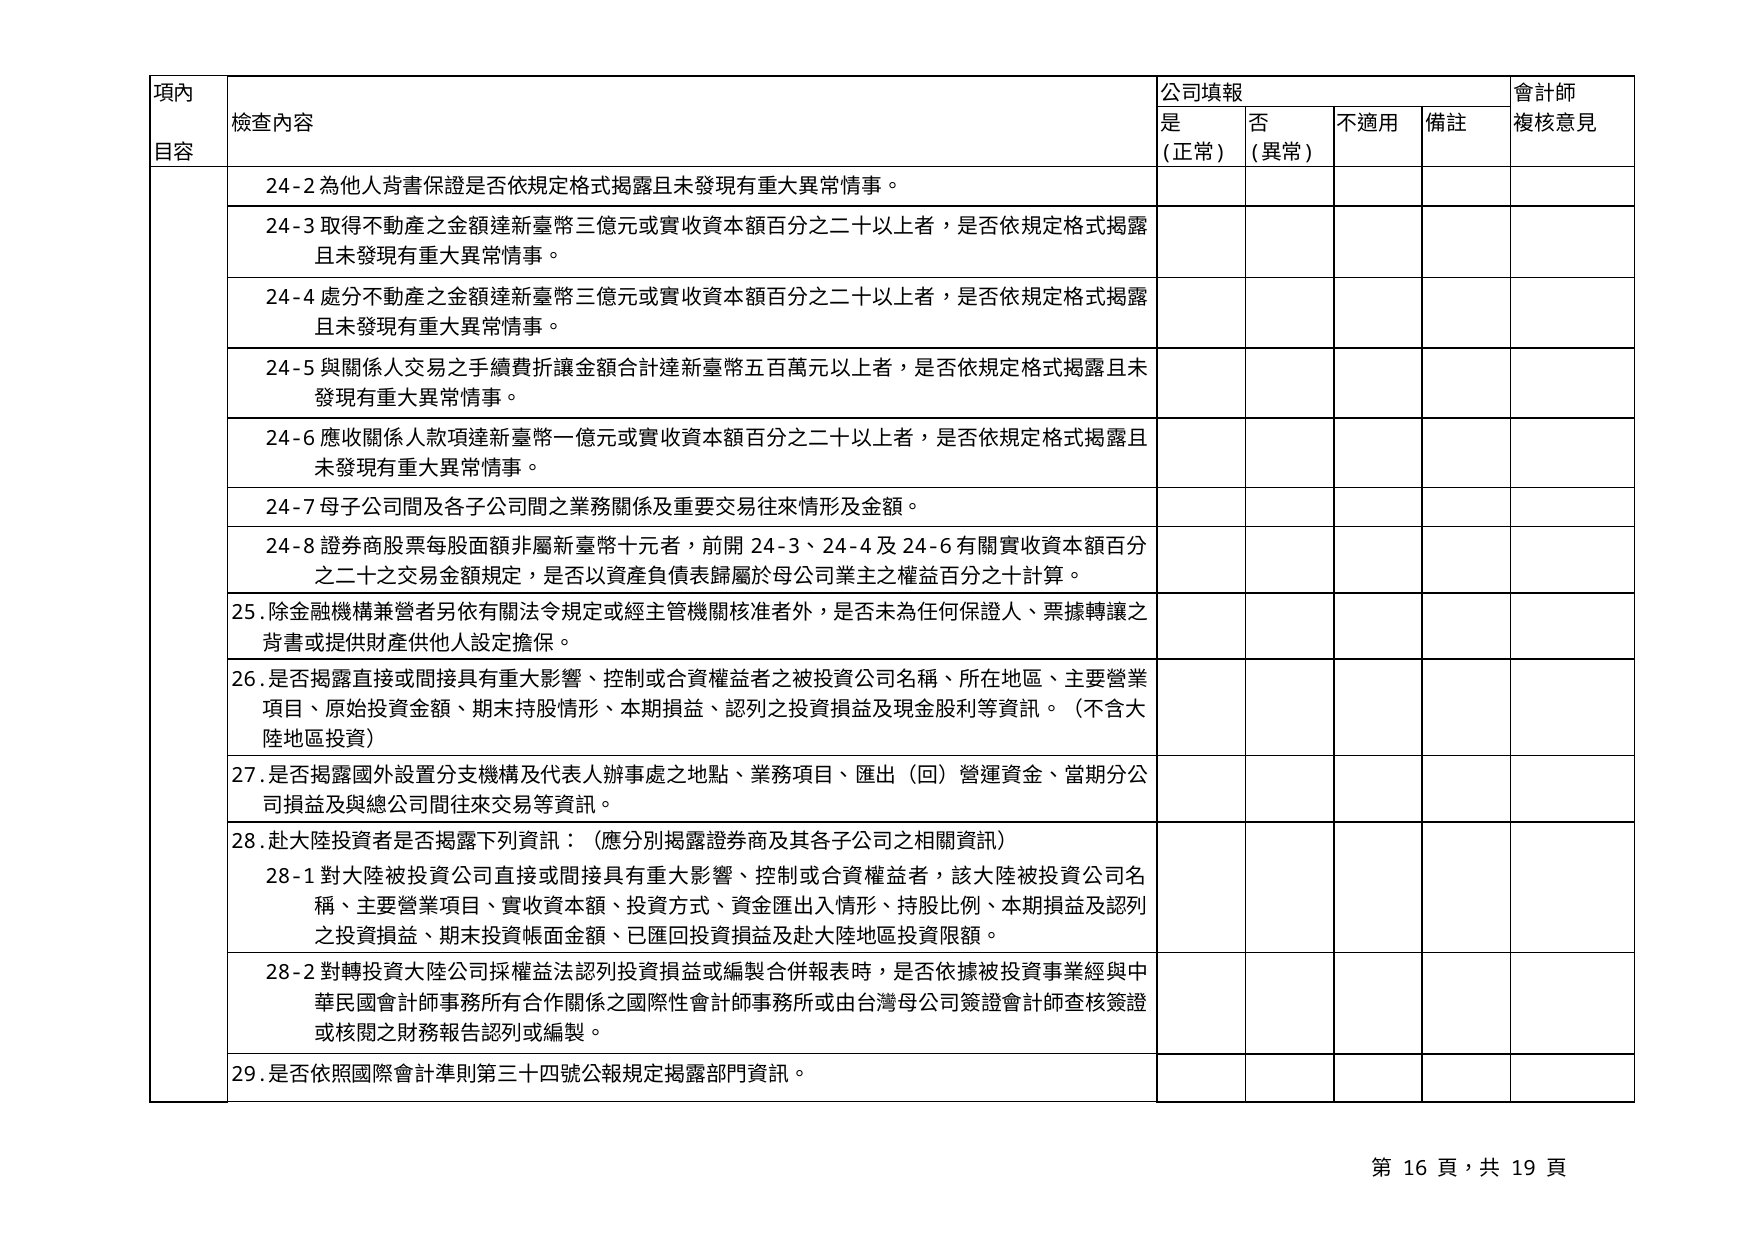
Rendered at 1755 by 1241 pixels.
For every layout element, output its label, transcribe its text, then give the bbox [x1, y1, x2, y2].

table_cell [1511, 594, 1634, 658]
table_cell [1246, 419, 1333, 487]
table_cell [1511, 756, 1634, 821]
table_cell [1423, 527, 1510, 592]
table_cell [1335, 756, 1421, 821]
table_cell 28.赴大陸投資者是否揭露下列資訊：（應分別揭露證券商及其各子公司之相關資訊） 28-1對大陸被投資公司直接或間接具有重大影響、控制或合資權益者，該大陸被投資公司名稱、主要營業項目、實收資本額、投資方式、資金匯出入情形、持股比例、本期損益及認列之投資損益、期末投資帳面金額、已匯回投資損益及赴大陸地區投資限額。 [228, 823, 1156, 952]
table_cell [1423, 349, 1510, 417]
table_cell [1158, 207, 1245, 277]
table_cell 複核意見 [1511, 106, 1634, 166]
table_cell [1246, 488, 1333, 526]
table_cell [1158, 953, 1245, 1053]
table_cell [1246, 594, 1333, 658]
table_cell [1423, 660, 1510, 755]
table_cell [1158, 660, 1245, 755]
table_cell [1158, 278, 1245, 347]
table_cell [1511, 349, 1634, 417]
table_cell [1511, 207, 1634, 277]
table_cell 24-2為他人背書保證是否依規定格式揭露且未發現有重大異常情事。 [228, 167, 1156, 205]
table_cell [1335, 207, 1421, 277]
table_cell [1158, 823, 1245, 952]
table_cell [1511, 527, 1634, 592]
table_cell [1423, 823, 1510, 952]
table_cell [1423, 278, 1510, 347]
table_cell 24-4處分不動產之金額達新臺幣三億元或實收資本額百分之二十以上者，是否依規定格式揭露且未發現有重大異常情事。 [228, 278, 1156, 347]
table_cell 檢查內容 [228, 106, 1156, 166]
table_cell [1246, 660, 1333, 755]
table_cell 25.除金融機構兼營者另依有關法令規定或經主管機關核准者外，是否未為任何保證人、票據轉讓之背書或提供財產供他人設定擔保。 [228, 594, 1156, 658]
table_header [228, 77, 1156, 106]
table_cell [1423, 594, 1510, 658]
table_cell [1423, 953, 1510, 1053]
table_cell [1335, 167, 1421, 205]
table_cell [1335, 594, 1421, 658]
table_cell [1246, 756, 1333, 821]
table_cell [1246, 349, 1333, 417]
table_cell [1511, 278, 1634, 347]
table_header 公司填報 [1158, 77, 1510, 106]
table_cell [1158, 527, 1245, 592]
table_cell [1158, 167, 1245, 205]
table_cell 24-6應收關係人款項達新臺幣一億元或實收資本額百分之二十以上者，是否依規定格式揭露且未發現有重大異常情事。 [228, 419, 1156, 487]
table_cell [1335, 278, 1421, 347]
table_cell [1423, 419, 1510, 487]
table_cell [1158, 488, 1245, 526]
table_cell [1246, 278, 1333, 347]
table_cell [1335, 823, 1421, 952]
table_cell 是 (正常) [1158, 107, 1245, 166]
table_cell [1246, 527, 1333, 592]
table_cell [1335, 419, 1421, 487]
table_header 項內 [151, 76, 227, 106]
table_cell 28-2對轉投資大陸公司採權益法認列投資損益或編製合併報表時，是否依據被投資事業經與中華民國會計師事務所有合作關係之國際性會計師事務所或由台灣母公司簽證會計師查核簽證或核閱之財務報告認列或編製。 [228, 953, 1156, 1053]
table_cell [1335, 349, 1421, 417]
table_cell [1511, 660, 1634, 755]
table_cell [151, 167, 227, 1101]
table_cell [1511, 823, 1634, 952]
table_cell [1511, 167, 1634, 205]
table_cell [1511, 1055, 1634, 1101]
table_cell 24-5與關係人交易之手續費折讓金額合計達新臺幣五百萬元以上者，是否依規定格式揭露且未發現有重大異常情事。 [228, 349, 1156, 417]
table_cell [1335, 488, 1421, 526]
table_cell [1158, 756, 1245, 821]
table_cell [1335, 527, 1421, 592]
table_cell 備註 [1423, 107, 1510, 166]
table_cell 24-3取得不動產之金額達新臺幣三億元或實收資本額百分之二十以上者，是否依規定格式揭露且未發現有重大異常情事。 [228, 207, 1156, 277]
table_cell [1511, 953, 1634, 1053]
table_cell [1335, 1055, 1421, 1101]
table_cell [1423, 207, 1510, 277]
table_header 會計師 [1511, 77, 1634, 106]
table_cell 24-7母子公司間及各子公司間之業務關係及重要交易往來情形及金額。 [228, 488, 1156, 526]
table_cell 目容 [151, 106, 227, 166]
table_cell 29.是否依照國際會計準則第三十四號公報規定揭露部門資訊。 [228, 1054, 1156, 1101]
table_cell [1246, 823, 1333, 952]
table_cell 否 (異常) [1246, 107, 1333, 166]
table_cell [1423, 488, 1510, 526]
table_cell [1423, 1055, 1510, 1101]
table_cell [1158, 594, 1245, 658]
table_cell [1246, 207, 1333, 277]
table_cell [1246, 1055, 1333, 1101]
table_cell [1423, 756, 1510, 821]
table_cell [1511, 488, 1634, 526]
table_cell [1158, 349, 1245, 417]
table_cell 24-8證券商股票每股面額非屬新臺幣十元者，前開24-3、24-4及24-6有關實收資本額百分之二十之交易金額規定，是否以資產負債表歸屬於母公司業主之權益百分之十計算。 [228, 527, 1156, 592]
table_cell 27.是否揭露國外設置分支機構及代表人辦事處之地點、業務項目、匯出（回）營運資金、當期分公司損益及與總公司間往來交易等資訊。 [228, 756, 1156, 821]
table_cell [1158, 1055, 1245, 1101]
table_cell 26.是否揭露直接或間接具有重大影響、控制或合資權益者之被投資公司名稱、所在地區、主要營業項目、原始投資金額、期末持股情形、本期損益、認列之投資損益及現金股利等資訊。（不含大陸地區投資） [228, 660, 1156, 755]
table_cell [1246, 167, 1333, 205]
table_cell 不適用 [1335, 107, 1421, 166]
table_cell [1335, 660, 1421, 755]
table_cell [1158, 419, 1245, 487]
table_cell [1246, 953, 1333, 1053]
table_cell [1511, 419, 1634, 487]
table_cell [1423, 167, 1510, 205]
table_cell [1335, 953, 1421, 1053]
